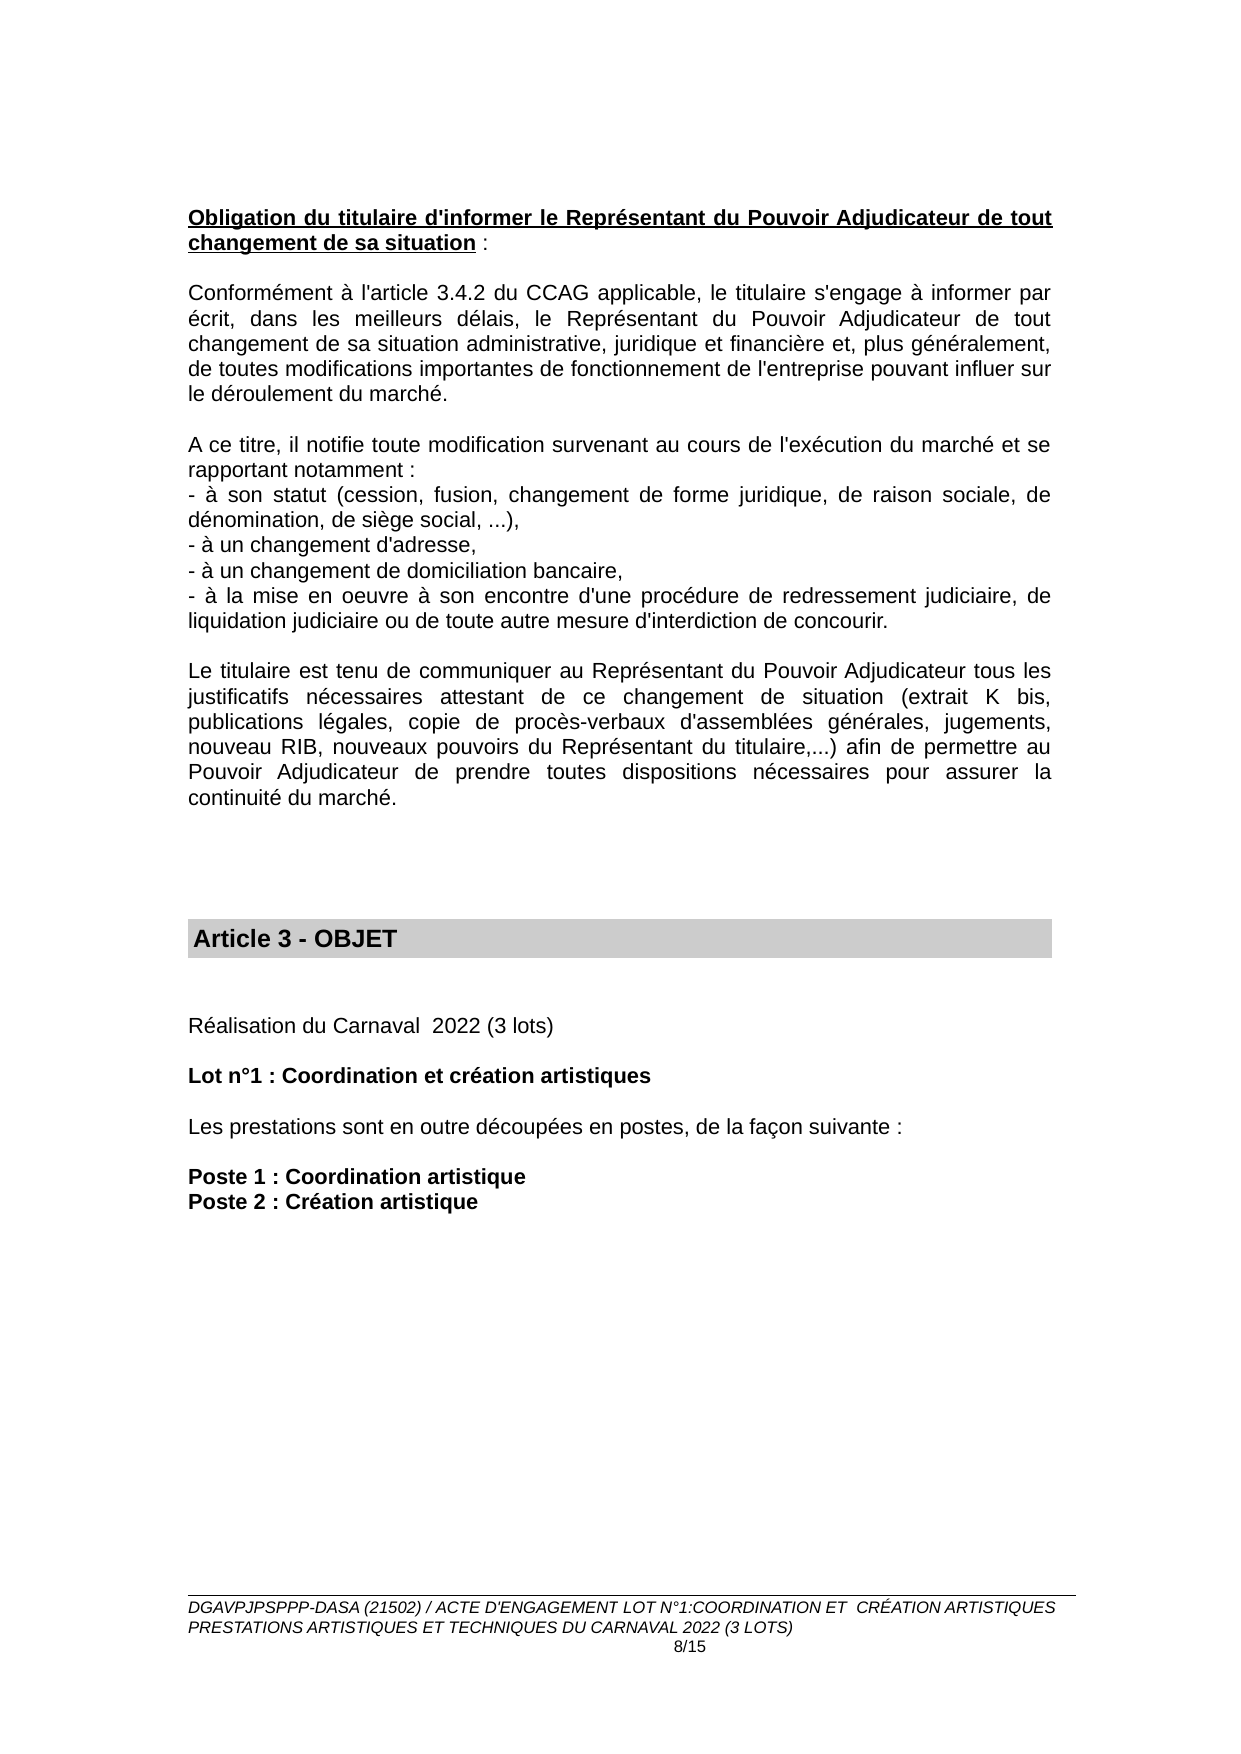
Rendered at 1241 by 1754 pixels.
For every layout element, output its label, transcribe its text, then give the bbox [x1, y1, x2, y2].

text Le titulaire est tenu de communiquer au Représentant du Pouvoir Adjudicateur tous les justificatifs nécessaires attestant de ce changement de situation (extrait K bis, publications légales, copie de procès-verbaux d'assemblées générales, jugements, nouveau RIB, nouveaux pouvoirs du Représentant du titulaire,...) afin de permettre au Pouvoir Adjudicateur de prendre toutes dispositions nécessaires pour assurer la continuité du marché. [188, 658, 1052, 809]
text A ce titre, il notifie toute modification survenant au cours de l'exécution du marché et se rapportant notamment : [188, 431, 1052, 482]
text Réalisation du Carnaval 2022 (3 lots) [188, 1013, 1052, 1038]
text - à un changement de domiciliation bancaire, [188, 557, 1052, 583]
text - à son statut (cession, fusion, changement de forme juridique, de raison sociale, de dénomination, de siège social, ...), [188, 482, 1052, 532]
text Poste 2 : Création artistique [188, 1189, 1052, 1214]
text - à un changement d'adresse, [188, 532, 1052, 557]
text Les prestations sont en outre découpées en postes, de la façon suivante : [188, 1113, 1052, 1139]
text Obligation du titulaire d'informer le Représentant du Pouvoir Adjudicateur de tout [188, 204, 1052, 226]
text Conformément à l'article 3.4.2 du CCAG applicable, le titulaire s'engage à informer par écrit, dans les meilleurs délais, le Représentant du Pouvoir Adjudicateur de tout changement de sa situation administrative, juridique et financière et, plus généralement, de toutes modifications importantes de fonctionnement de l'entreprise pouvant influer sur le déroulement du marché. [188, 280, 1052, 406]
text - à la mise en oeuvre à son encontre d'une procédure de redressement judiciaire, de liquidation judiciaire ou de toute autre mesure d'interdiction de concourir. [188, 583, 1052, 633]
text Lot n°1 : Coordination et création artistiques [188, 1063, 1052, 1088]
subtitle OBJET [190, 921, 1050, 956]
text changement de sa situation : [188, 228, 1052, 255]
text Poste 1 : Coordination artistique [188, 1164, 1052, 1189]
